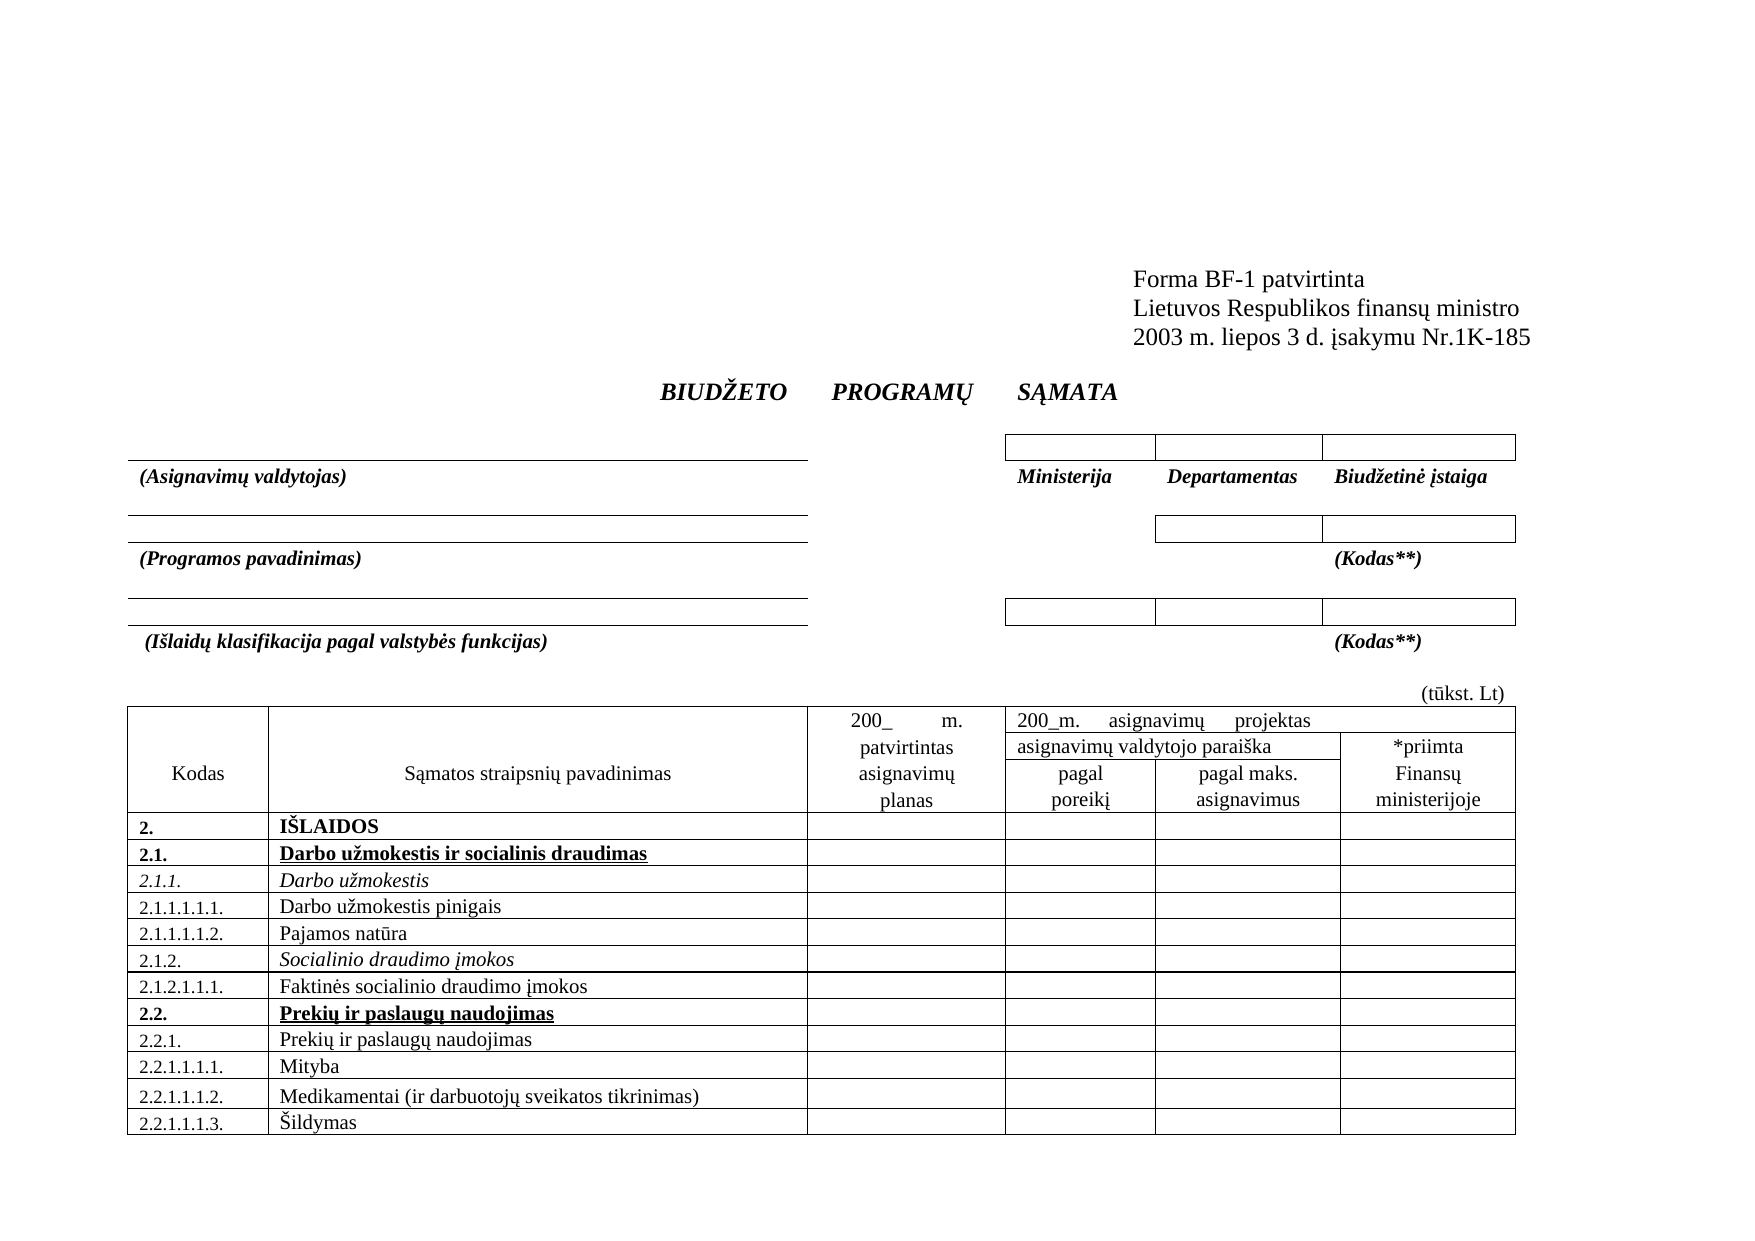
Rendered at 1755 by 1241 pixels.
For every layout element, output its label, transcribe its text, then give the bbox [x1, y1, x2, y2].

table_cell 2.2. [128, 999, 268, 1024]
table_cell [1156, 893, 1340, 918]
table_cell [1341, 919, 1515, 945]
table_cell Biudžetinė įstaiga [1323, 461, 1516, 488]
table_cell [1156, 919, 1340, 945]
table_cell [1006, 435, 1155, 460]
table_cell [128, 489, 268, 515]
table_cell [808, 542, 1006, 570]
table_cell [128, 785, 268, 812]
table_cell [1516, 998, 1632, 1024]
table_cell [128, 599, 268, 624]
table_cell [1323, 653, 1516, 679]
table_cell planas [808, 785, 1005, 812]
table_cell [1006, 1026, 1155, 1051]
table_cell Prekių ir paslaugų naudojimas [269, 999, 807, 1024]
table_cell [1516, 1078, 1632, 1108]
table_cell [128, 291, 268, 350]
table_cell [808, 679, 1006, 706]
table_cell 2.1.2. [128, 946, 268, 971]
table_cell [1323, 599, 1515, 624]
table_cell [1516, 350, 1632, 377]
table_cell [1156, 973, 1340, 998]
table_cell [128, 350, 268, 377]
table_cell [1156, 626, 1323, 653]
table_cell 2.1.2.1.1.1. [128, 973, 268, 998]
table_header [128, 264, 268, 291]
table_cell Prekių ir paslaugų naudojimas [269, 1026, 807, 1051]
table_cell [1341, 1079, 1515, 1108]
table_cell PROGRAMŲ [808, 377, 1006, 406]
table_cell [808, 866, 1005, 892]
table_cell 200_m. asignavimų projektas [1006, 707, 1515, 732]
table_cell [1341, 999, 1515, 1024]
table_cell [808, 1079, 1005, 1108]
table_cell [269, 785, 807, 812]
table_cell [1516, 653, 1632, 679]
table_cell Ministerija [1006, 461, 1156, 488]
table_cell [1156, 679, 1323, 706]
table_cell [1516, 971, 1632, 998]
table_cell [808, 515, 1006, 542]
table_cell [1006, 599, 1155, 624]
table_cell asignavimų valdytojo paraiška [1006, 733, 1340, 759]
table_cell [1006, 350, 1156, 377]
table_cell [1006, 893, 1155, 918]
table_cell [1341, 893, 1515, 918]
table_cell [1341, 1026, 1515, 1051]
table_cell [808, 946, 1005, 971]
table_cell [808, 625, 1006, 653]
table_cell [1006, 1109, 1155, 1134]
table_cell (Programos pavadinimas) [128, 543, 807, 570]
table_cell [1156, 435, 1322, 460]
table_cell [808, 1109, 1005, 1134]
table_cell [1341, 840, 1515, 865]
table_cell Medikamentai (ir darbuotojų sveikatos tikrinimas) [269, 1079, 807, 1108]
table_cell Kodas [128, 759, 268, 785]
table_cell (Asignavimų valdytojas) [128, 461, 807, 488]
table_cell [1516, 812, 1632, 838]
table_cell 200_ m. [808, 707, 1005, 732]
table_cell [808, 973, 1005, 998]
table_cell [1006, 813, 1155, 838]
table_cell Departamentas [1156, 461, 1323, 488]
table_cell [1156, 350, 1323, 377]
table_cell [808, 570, 1006, 598]
table_cell [1156, 1052, 1340, 1078]
table_cell [1006, 1052, 1155, 1078]
table_cell [1516, 945, 1632, 971]
table_cell Socialinio draudimo įmokos [269, 946, 807, 971]
table_cell SĄMATA [1006, 377, 1156, 406]
table_cell [1516, 839, 1632, 865]
table_cell Darbo užmokestis ir socialinis draudimas [269, 840, 807, 865]
table_cell [1323, 516, 1515, 542]
table_cell [1323, 570, 1516, 598]
table_cell 2.2.1. [128, 1026, 268, 1051]
table_cell [268, 291, 807, 350]
table_header Forma BF-1 patvirtinta Lietuvos Respublikos finansų ministro 2003 m. liepos 3 d. įsakymu Nr.1K-185 [808, 264, 1632, 350]
table_cell [1156, 840, 1340, 865]
table_cell [1006, 919, 1155, 945]
table_cell [1516, 679, 1632, 706]
table_cell [1516, 625, 1632, 653]
table_cell 2.1.1.1.1.1. [128, 893, 268, 918]
table_cell [1516, 406, 1632, 434]
table_cell [1006, 679, 1156, 706]
table_cell [1156, 866, 1340, 892]
table_cell 2.1.1. [128, 866, 268, 892]
table_cell [1156, 406, 1323, 434]
table_cell [1323, 489, 1516, 515]
table_cell [1341, 813, 1515, 838]
table_cell [1156, 1079, 1340, 1108]
table_cell [1006, 489, 1156, 515]
table_cell [1341, 1052, 1515, 1078]
table_cell Sąmatos straipsnių pavadinimas [269, 759, 807, 785]
table_cell Darbo užmokestis pinigais [269, 893, 807, 918]
table_cell asignavimų [808, 759, 1005, 785]
table_cell [808, 813, 1005, 838]
table_cell [1516, 706, 1632, 732]
table_cell [1006, 866, 1155, 892]
table_cell [1341, 946, 1515, 971]
table_cell Finansų [1341, 759, 1515, 785]
table_cell [808, 1026, 1005, 1051]
table_cell [808, 350, 1006, 377]
table_cell ministerijoje [1341, 785, 1515, 812]
table_cell 2.2.1.1.1.1. [128, 1052, 268, 1078]
table_cell [1006, 515, 1155, 542]
table_cell [1006, 406, 1156, 434]
table_cell [808, 840, 1005, 865]
table_cell [1156, 599, 1322, 624]
table_cell [268, 653, 807, 679]
table_cell [1516, 598, 1632, 624]
table_cell *priimta [1341, 733, 1515, 759]
table_cell (tūkst. Lt) [1323, 679, 1516, 706]
table_cell Darbo užmokestis [269, 866, 807, 892]
table_cell [1341, 866, 1515, 892]
table_cell (Kodas**) [1323, 543, 1516, 570]
table_cell [1516, 542, 1632, 570]
table_cell [128, 707, 268, 732]
table_cell [1341, 1109, 1515, 1134]
table_cell poreikį [1006, 785, 1155, 812]
table_cell [808, 1052, 1005, 1078]
table_cell [1516, 918, 1632, 945]
table_cell [128, 516, 268, 542]
table_cell [1156, 999, 1340, 1024]
table_cell [1341, 973, 1515, 998]
table_cell [128, 679, 268, 706]
table_cell [1156, 1109, 1340, 1134]
table_cell [1323, 406, 1516, 434]
table_cell [1156, 543, 1323, 570]
table_cell [269, 707, 807, 732]
table_cell [1516, 785, 1632, 812]
table_cell [1323, 435, 1515, 460]
table_cell [269, 732, 807, 759]
table_cell [808, 489, 1006, 515]
table_cell [1006, 946, 1155, 971]
table_cell [1006, 1079, 1155, 1108]
table_cell pagal maks. [1156, 760, 1340, 785]
table_cell [1156, 516, 1322, 542]
table_cell [1156, 489, 1323, 515]
table_cell Pajamos natūra [269, 919, 807, 945]
table_cell asignavimus [1156, 785, 1340, 812]
table_cell [1516, 1025, 1632, 1051]
table_cell [1006, 973, 1155, 998]
table_cell pagal [1006, 760, 1155, 785]
table_cell [808, 919, 1005, 945]
table_cell [1323, 377, 1516, 406]
table_cell BIUDŽETO [268, 377, 807, 406]
table_cell [808, 406, 1006, 434]
table_cell [1156, 570, 1323, 598]
table_cell [268, 679, 807, 706]
table_header [268, 264, 807, 291]
table_cell [808, 893, 1005, 918]
table_cell [1516, 1051, 1632, 1078]
table_cell [268, 406, 807, 434]
table_cell [1516, 892, 1632, 918]
table_cell [1156, 813, 1340, 838]
table_cell [808, 434, 1005, 460]
table_cell [808, 653, 1006, 679]
table_cell [1516, 489, 1632, 515]
table_cell [1006, 626, 1156, 653]
table_cell [808, 598, 1005, 624]
table_cell Faktinės socialinio draudimo įmokos [269, 973, 807, 998]
table_cell [1006, 570, 1156, 598]
table_cell [1516, 570, 1632, 598]
table_cell Šildymas [269, 1109, 807, 1134]
table_cell [268, 599, 807, 624]
table_cell [1156, 653, 1323, 679]
table_cell [128, 732, 268, 759]
table_cell Mityba [269, 1052, 807, 1078]
table_cell [808, 999, 1005, 1024]
table_cell patvirtintas [808, 732, 1005, 759]
table_cell [1156, 946, 1340, 971]
table_cell (Kodas**) [1323, 626, 1516, 653]
table_cell (Išlaidų klasifikacija pagal valstybės funkcijas) [128, 626, 807, 653]
table_cell [808, 460, 1006, 488]
table_cell [1516, 515, 1632, 542]
table_cell 2.1. [128, 840, 268, 865]
table_cell [128, 434, 268, 460]
table_cell [1323, 350, 1516, 377]
table_cell [1516, 865, 1632, 892]
table_cell 2. [128, 813, 268, 838]
table_cell [268, 570, 807, 598]
table_cell [1516, 1108, 1632, 1134]
table_cell 2.1.1.1.1.2. [128, 919, 268, 945]
table_cell [1516, 759, 1632, 785]
table_cell [128, 406, 268, 434]
table_cell [268, 489, 807, 515]
table_cell [1516, 434, 1632, 460]
table_cell [1006, 653, 1156, 679]
table_cell [128, 377, 268, 406]
table_cell [1516, 732, 1632, 759]
table_cell 2.2.1.1.1.3. [128, 1109, 268, 1134]
table_cell [128, 653, 268, 679]
table_cell [128, 570, 268, 598]
table_cell [268, 516, 807, 542]
table_cell 2.2.1.1.1.2. [128, 1079, 268, 1108]
table_cell [1156, 1026, 1340, 1051]
table_cell [1516, 377, 1632, 406]
table_cell [268, 350, 807, 377]
table_cell [1006, 840, 1155, 865]
table_cell [1006, 542, 1156, 570]
table_cell IŠLAIDOS [269, 813, 807, 838]
table_cell [1006, 999, 1155, 1024]
table_cell [1156, 377, 1323, 406]
table_cell [1516, 460, 1632, 488]
table_cell [268, 434, 807, 460]
